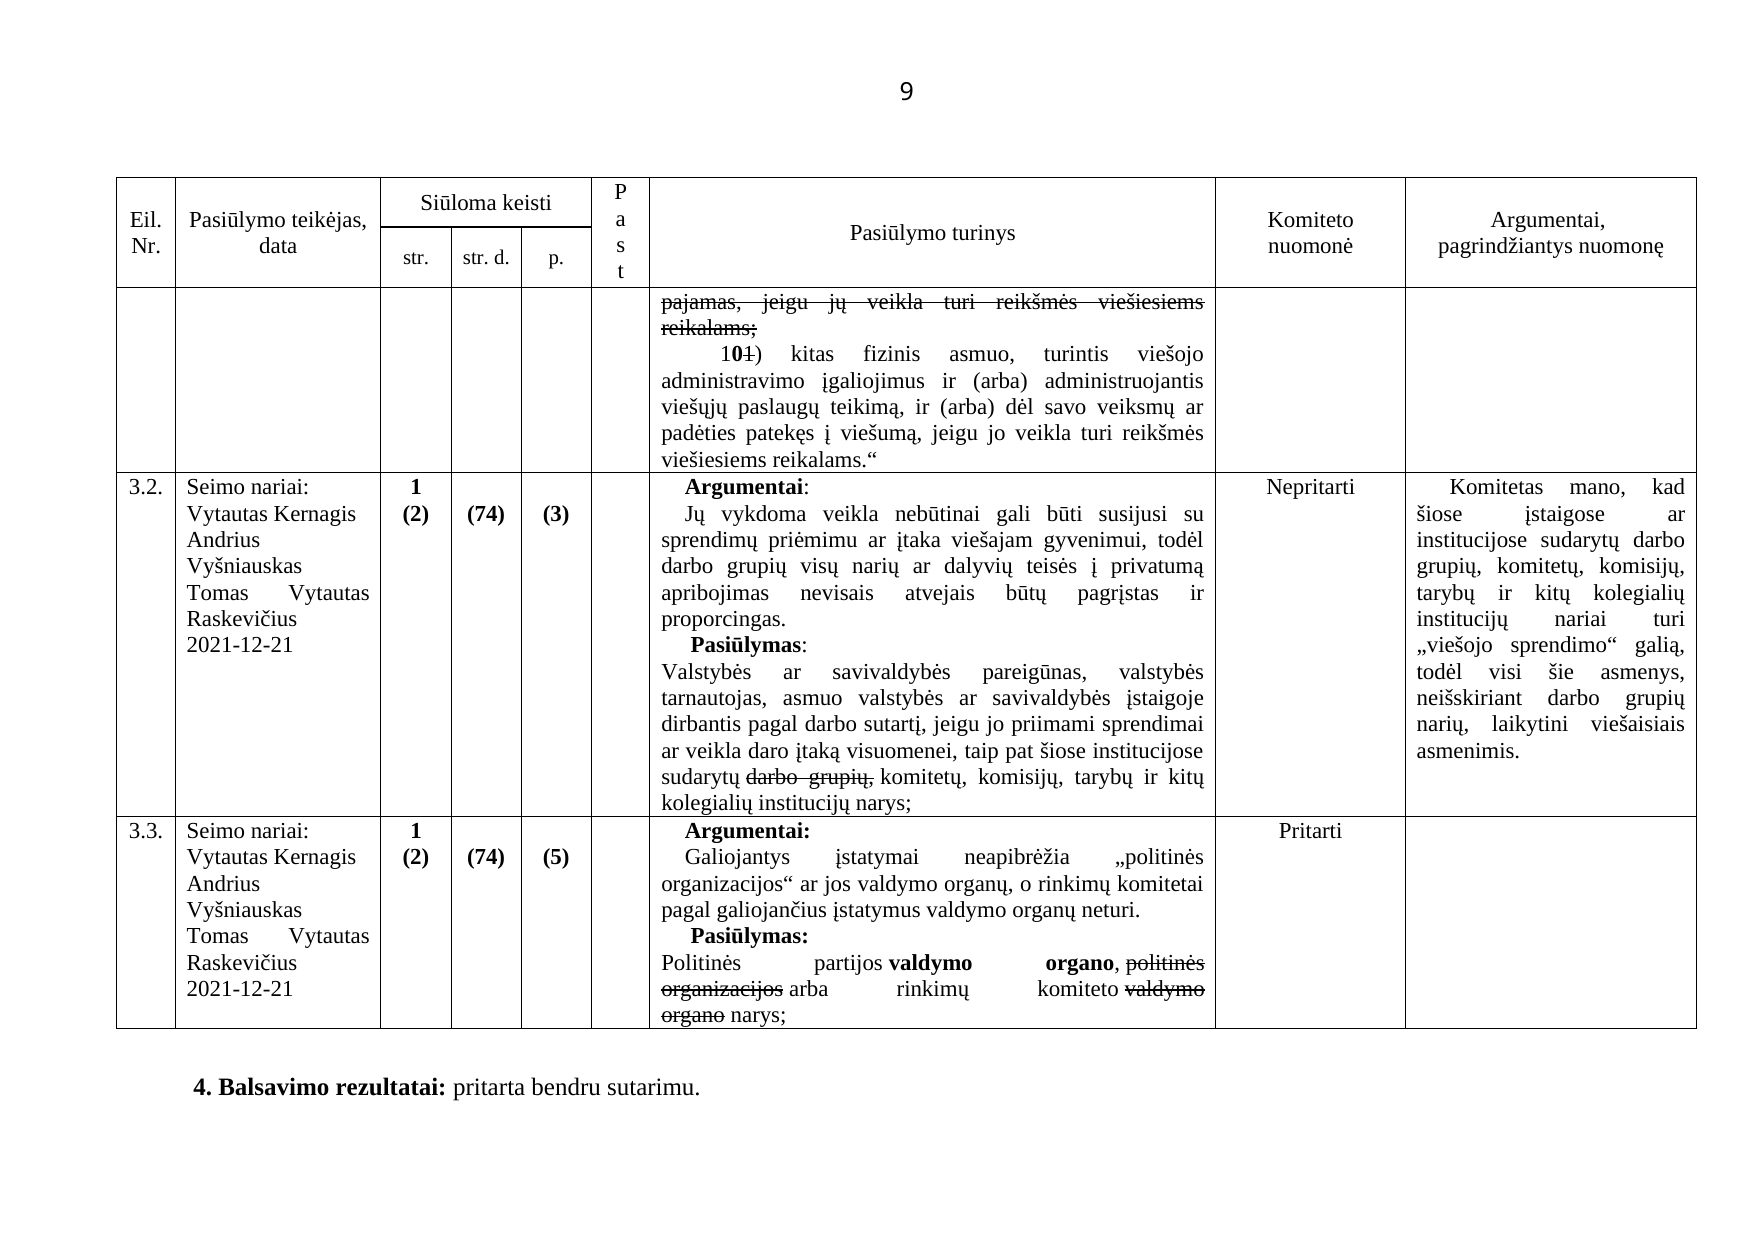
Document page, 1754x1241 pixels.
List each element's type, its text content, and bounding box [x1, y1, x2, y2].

table_header Siūloma keisti [381, 178, 591, 226]
table_cell [1216, 288, 1405, 472]
table_cell Komitetas mano, kad šiose įstaigose ar institucijose sudarytų darbo grupių, komitetų, komisijų, tarybų ir kitų kolegialių institucijų nariai turi „viešojo sprendimo“ galią, todėl visi šie asmenys, neišskiriant darbo grupių narių, laikytini viešaisiais asmenimis. [1406, 473, 1696, 816]
table_cell Pritarti [1216, 817, 1405, 1028]
table_header Pastabos [592, 178, 649, 287]
table_cell [1406, 288, 1696, 472]
table_cell [522, 288, 591, 472]
table_cell (74) [452, 473, 521, 816]
table_cell [592, 473, 649, 816]
table_cell (74) [452, 817, 521, 1028]
table_cell [592, 288, 649, 472]
table_header Eil. Nr. [117, 178, 175, 287]
table_cell [452, 288, 521, 472]
table_header Argumentai, pagrindžiantys nuomonę [1406, 178, 1696, 287]
table_cell (3) [522, 473, 591, 816]
table_cell [176, 288, 380, 472]
table_cell [592, 817, 649, 1028]
table_header Komiteto nuomonė [1216, 178, 1405, 287]
table_cell 1 (2) [381, 817, 451, 1028]
table_cell 3.3. [117, 817, 175, 1028]
table_cell 3.2. [117, 473, 175, 816]
table_cell pajamas, jeigu jų veikla turi reikšmės viešiesiems reikalams; 101) kitas fizinis asmuo, turintis viešojo administravimo įgaliojimus ir (arba) administruojantis viešųjų paslaugų teikimą, ir (arba) dėl savo veiksmų ar padėties patekęs į viešumą, jeigu jo veikla turi reikšmės viešiesiems reikalams.“ [650, 288, 1215, 472]
table_cell [1406, 817, 1696, 1028]
table_cell Nepritarti [1216, 473, 1405, 816]
table_header Pasiūlymo turinys [650, 178, 1215, 287]
table_cell Seimo nariai: Vytautas Kernagis Andrius Vyšniauskas Tomas Vytautas Raskevičius 2021-12-21 [176, 473, 380, 816]
table_cell [117, 288, 175, 472]
table_header Pasiūlymo teikėjas, data [176, 178, 380, 287]
table_cell Seimo nariai: Vytautas Kernagis Andrius Vyšniauskas Tomas Vytautas Raskevičius 2021-12-21 [176, 817, 380, 1028]
table_cell Argumentai: Jų vykdoma veikla nebūtinai gali būti susijusi su sprendimų priėmimu ar įtaka viešajam gyvenimui, todėl darbo grupių visų narių ar dalyvių teisės į privatumą apribojimas nevisais atvejais būtų pagrįstas ir proporcingas. Pasiūlymas: Valstybės ar savivaldybės pareigūnas, valstybės tarnautojas, asmuo valstybės ar savivaldybės įstaigoje dirbantis pagal darbo sutartį, jeigu jo priimami sprendimai ar veikla daro įtaką visuomenei, taip pat šiose institucijose sudarytų darbo grupių, komitetų, komisijų, tarybų ir kitų kolegialių institucijų narys; [650, 473, 1215, 816]
table_cell (5) [522, 817, 591, 1028]
text 4. Balsavimo rezultatai: pritarta bendru sutarimu. [118, 1072, 1695, 1101]
table_cell 1 (2) [381, 473, 451, 816]
table_cell Argumentai: Galiojantys įstatymai neapibrėžia „politinės organizacijos“ ar jos valdymo organų, o rinkimų komitetai pagal galiojančius įstatymus valdymo organų neturi. Pasiūlymas: Politinės partijos valdymo organo, politinės organizacijos arba rinkimų komiteto valdymo organo narys; [650, 817, 1215, 1028]
table_cell str. d. [452, 228, 521, 287]
table_cell str. [381, 228, 451, 287]
table_cell p. [522, 228, 591, 287]
table_cell [381, 288, 451, 472]
